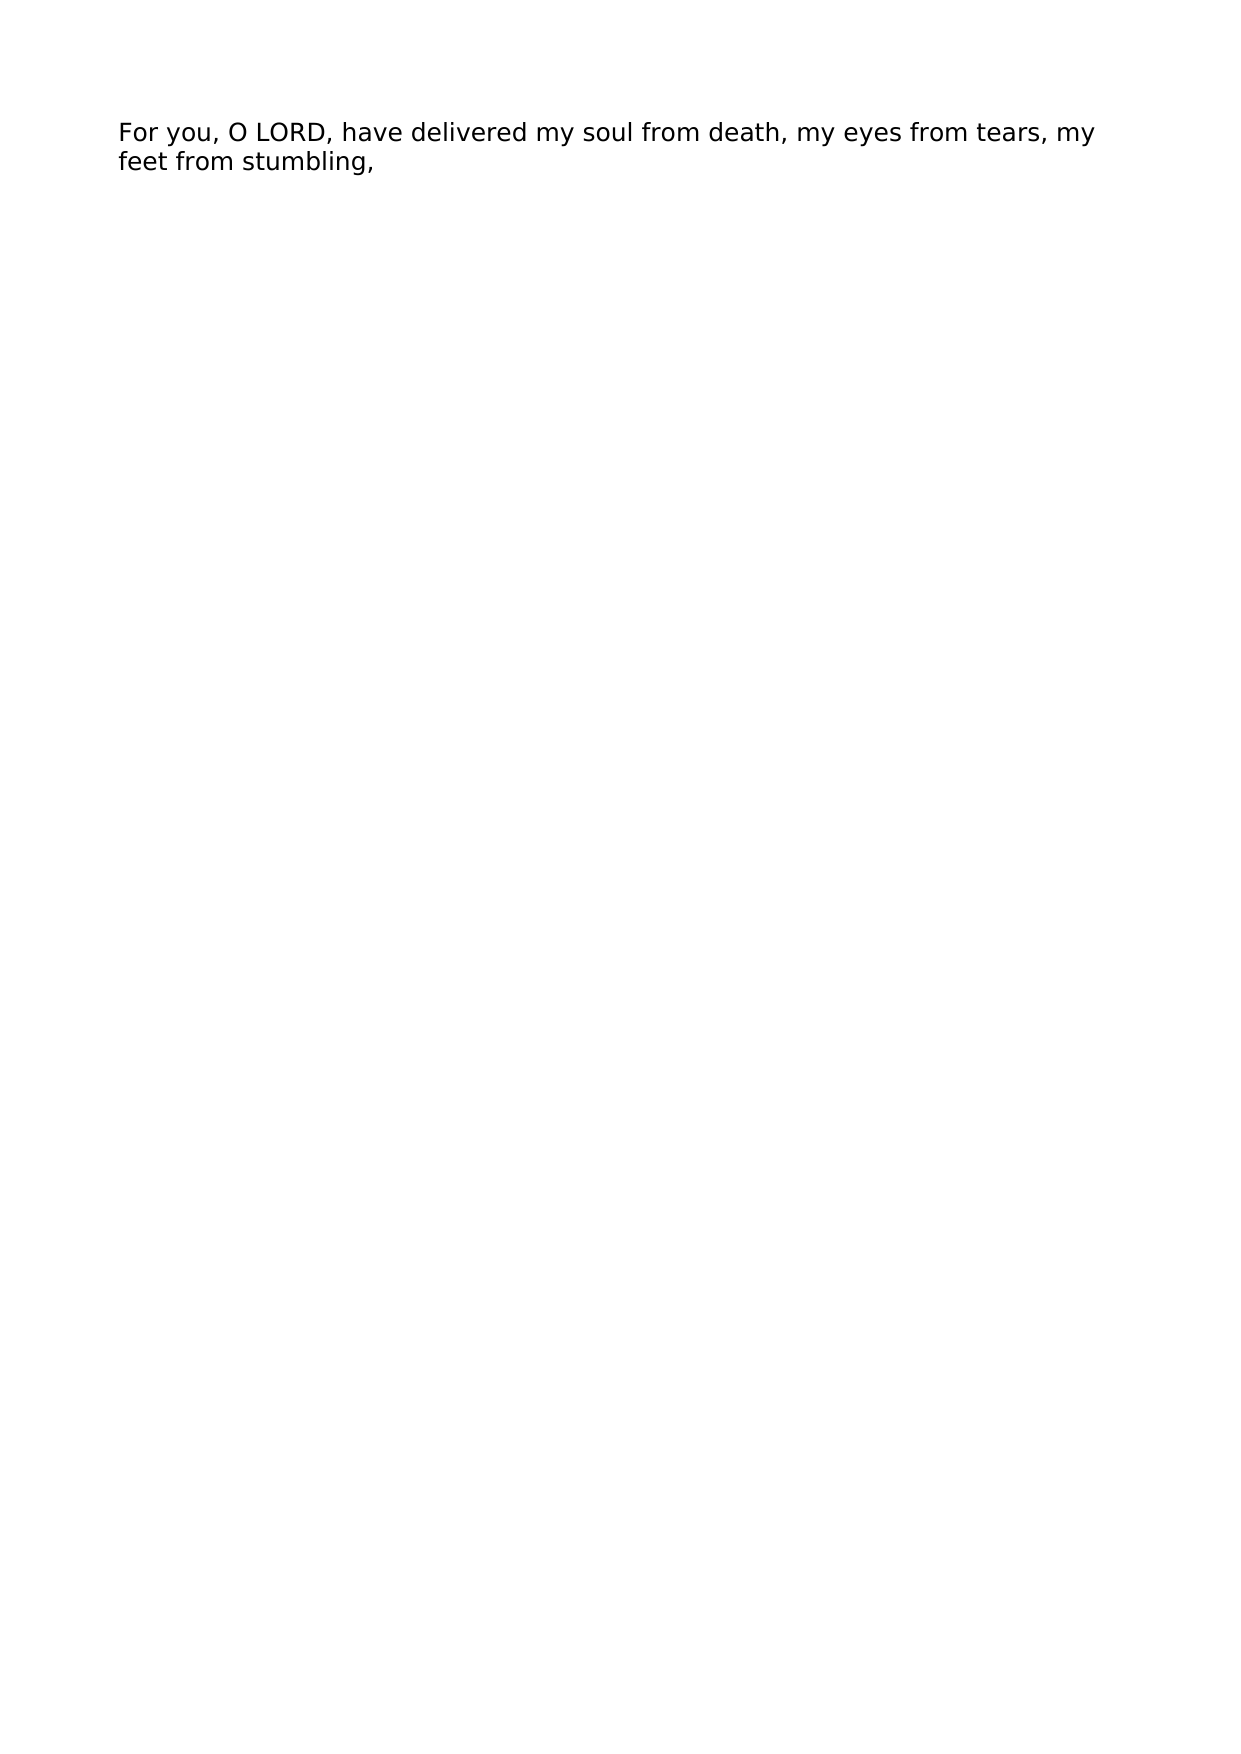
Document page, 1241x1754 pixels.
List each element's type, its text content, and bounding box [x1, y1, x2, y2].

text For you, O LORD, have delivered my soul from death, my eyes from tears, my feet from stumbling, [118, 118, 1122, 176]
